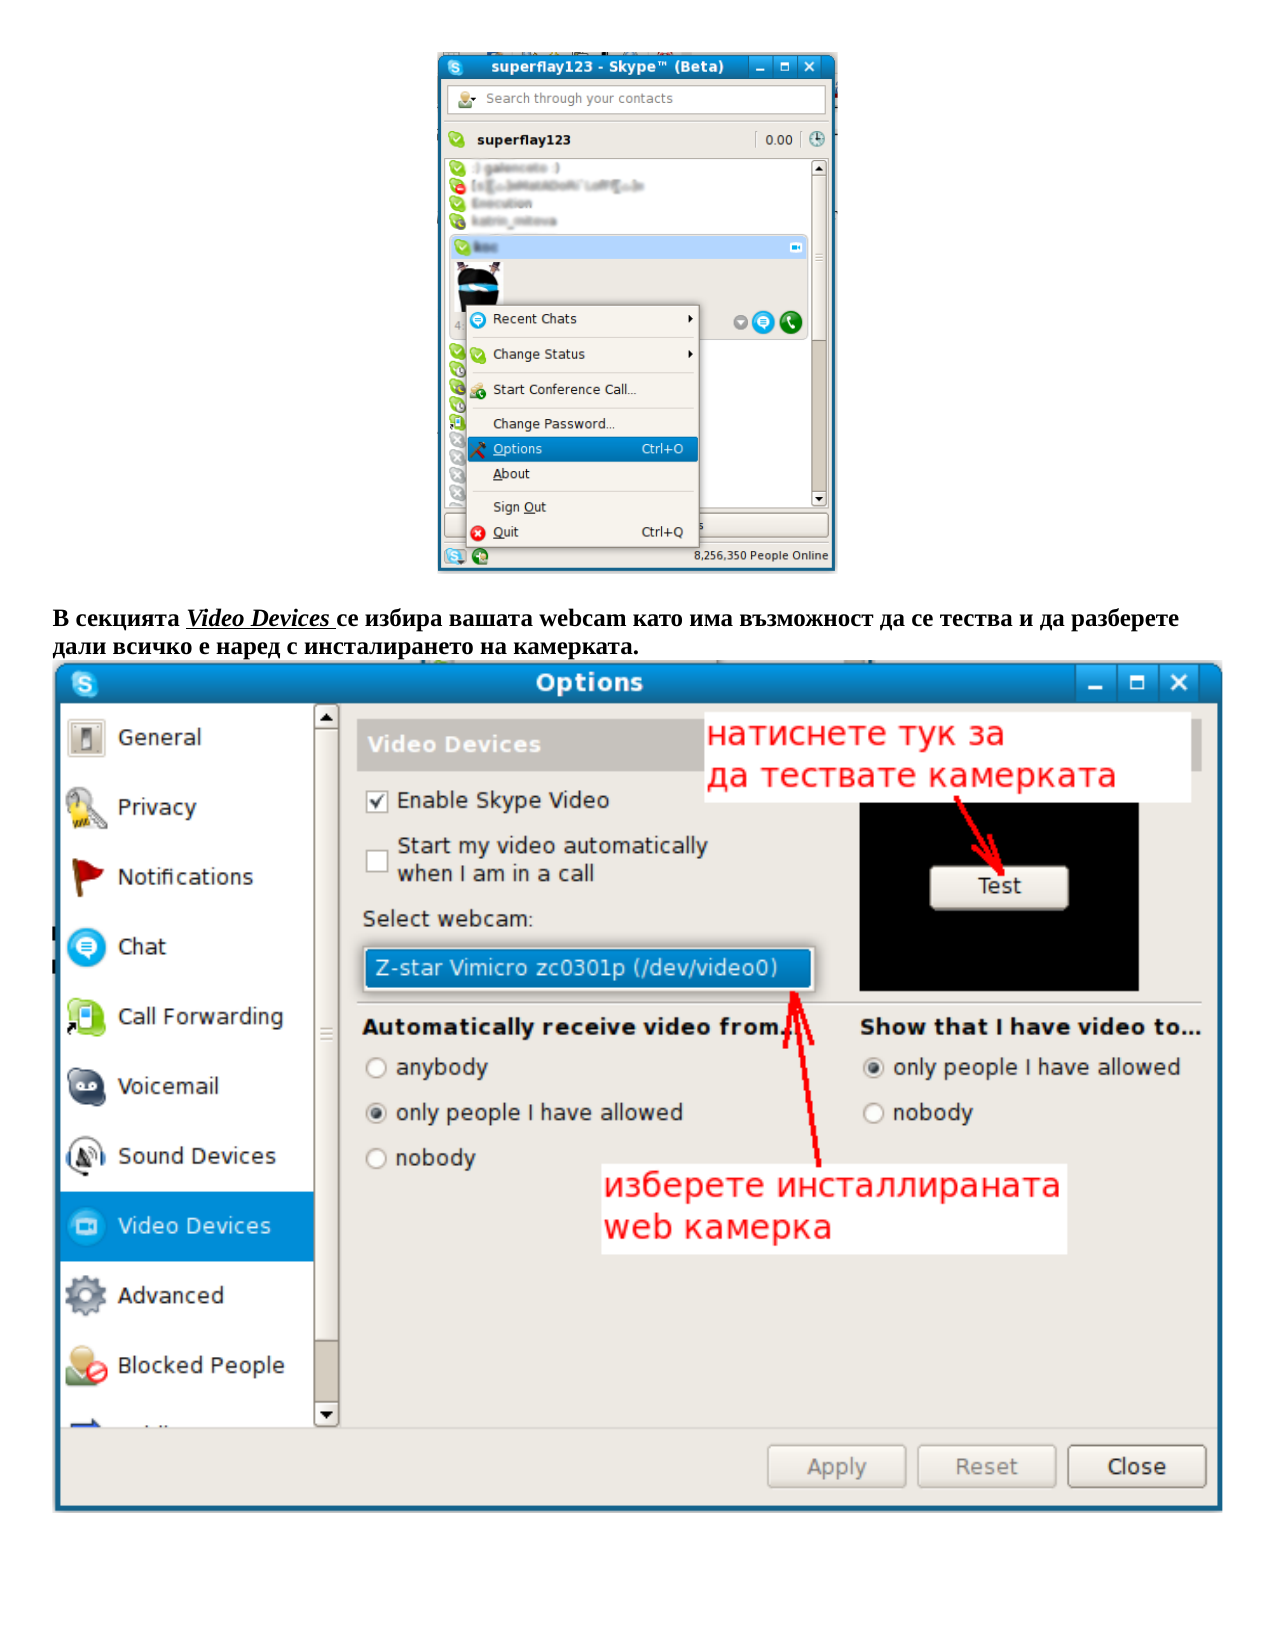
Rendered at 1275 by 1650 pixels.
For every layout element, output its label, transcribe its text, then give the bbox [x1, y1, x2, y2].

picture [437, 52, 838, 574]
picture [52, 660, 1223, 1513]
text В секцията Video Devices се избира вашата webcam като има възможност да се тества и да разберете дали всичко е наред с инсталирането на камерката. [52, 603, 1222, 660]
